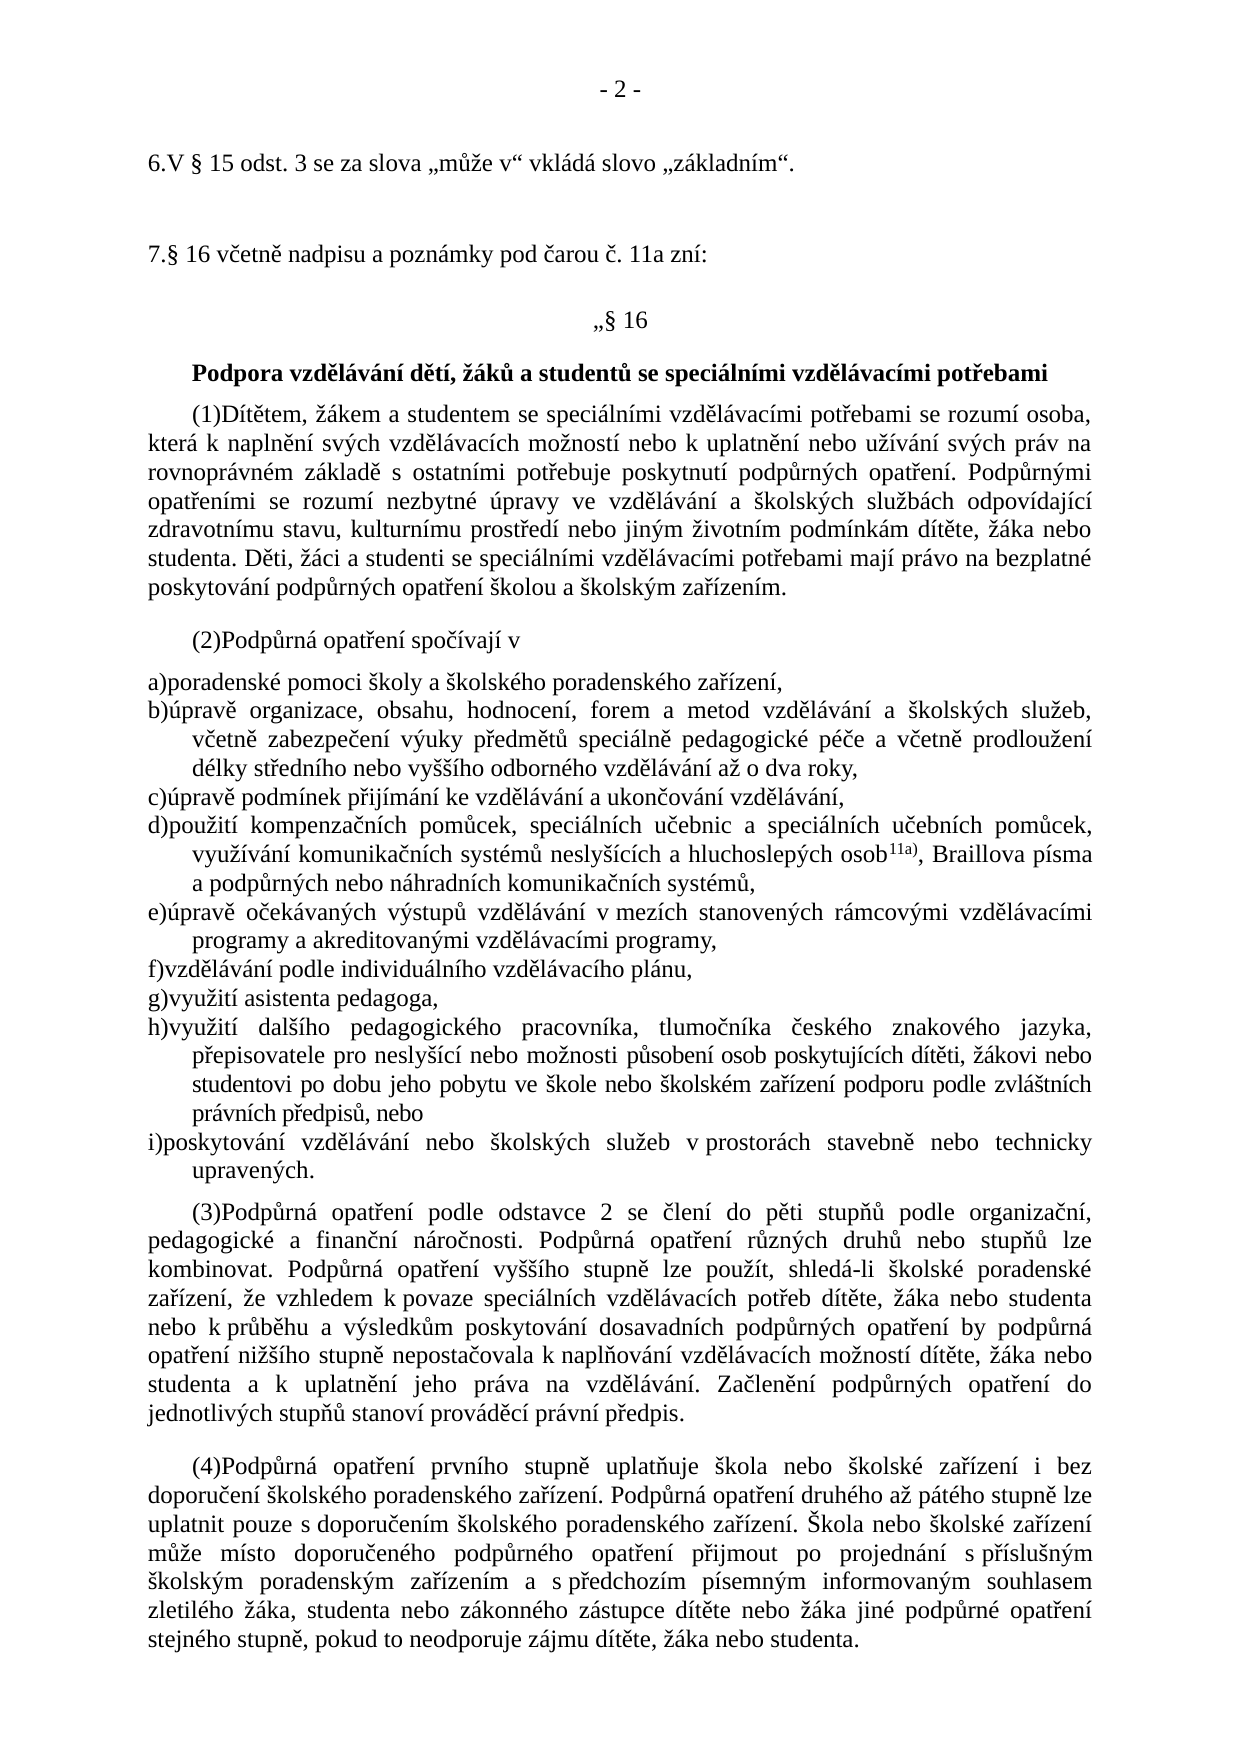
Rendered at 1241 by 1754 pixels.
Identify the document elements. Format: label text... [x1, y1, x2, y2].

list Podpůrná opatření prvního stupně uplatňuje škola nebo školské zařízení i bez doporučení školského poradenského zařízení. Podpůrná opatření druhého až pátého stupně lze uplatnit pouze s doporučením školského poradenského zařízení. Škola nebo školské zařízení může místo doporučeného podpůrného opatření přijmout po projednání s příslušným školským poradenským zařízením a s předchozím písemným informovaným souhlasem zletilého žáka, studenta nebo zákonného zástupce dítěte nebo žáka jiné podpůrné opatření stejného stupně, pokud to neodporuje zájmu dítěte, žáka nebo studenta. [148, 1451, 1093, 1653]
list Podpůrná opatření podle odstavce 2 se člení do pěti stupňů podle organizační, pedagogické a finanční náročnosti. Podpůrná opatření různých druhů nebo stupňů lze kombinovat. Podpůrná opatření vyššího stupně lze použít, shledá-li školské poradenské zařízení, že vzhledem k povaze speciálních vzdělávacích potřeb dítěte, žáka nebo studenta nebo k průběhu a výsledkům poskytování dosavadních podpůrných opatření by podpůrná opatření nižšího stupně nepostačovala k naplňování vzdělávacích možností dítěte, žáka nebo studenta a k uplatnění jeho práva na vzdělávání. Začlenění podpůrných opatření do jednotlivých stupňů stanoví prováděcí právní předpis. [148, 1197, 1093, 1427]
list § 16 včetně nadpisu a poznámky pod čarou č. 11a zní: [148, 239, 1093, 268]
list poskytování vzdělávání nebo školských služeb v prostorách stavebně nebo technicky upravených. [148, 1127, 1093, 1184]
text „§ 16 [148, 305, 1093, 334]
list úpravě podmínek přijímání ke vzdělávání a ukončování vzdělávání, [148, 782, 1093, 811]
list poradenské pomoci školy a školského poradenského zařízení, [148, 667, 1093, 696]
list úpravě očekávaných výstupů vzdělávání v mezích stanovených rámcovými vzdělávacími programy a akreditovanými vzdělávacími programy, [148, 897, 1093, 954]
list použití kompenzačních pomůcek, speciálních učebnic a speciálních učebních pomůcek, využívání komunikačních systémů neslyšících a hluchoslepých osob11a), Braillova písma a podpůrných nebo náhradních komunikačních systémů, [148, 811, 1093, 897]
text Podpora vzdělávání dětí, žáků a studentů se speciálními vzdělávacími potřebami [148, 358, 1093, 387]
list využití dalšího pedagogického pracovníka, tlumočníka českého znakového jazyka, přepisovatele pro neslyšící nebo možnosti působení osob poskytujících dítěti, žákovi nebo studentovi po dobu jeho pobytu ve škole nebo školském zařízení podporu podle zvláštních právních předpisů, nebo [148, 1012, 1093, 1127]
list úpravě organizace, obsahu, hodnocení, forem a metod vzdělávání a školských služeb, včetně zabezpečení výuky předmětů speciálně pedagogické péče a včetně prodloužení délky středního nebo vyššího odborného vzdělávání až o dva roky, [148, 696, 1093, 782]
list Dítětem, žákem a studentem se speciálními vzdělávacími potřebami se rozumí osoba, která k naplnění svých vzdělávacích možností nebo k uplatnění nebo užívání svých práv na rovnoprávném základě s ostatními potřebuje poskytnutí podpůrných opatření. Podpůrnými opatřeními se rozumí nezbytné úpravy ve vzdělávání a školských službách odpovídající zdravotnímu stavu, kulturnímu prostředí nebo jiným životním podmínkám dítěte, žáka nebo studenta. Děti, žáci a studenti se speciálními vzdělávacími potřebami mají právo na bezplatné poskytování podpůrných opatření školou a školským zařízením. [148, 399, 1093, 601]
list V § 15 odst. 3 se za slova „může v“ vkládá slovo „základním“. [148, 148, 1093, 176]
list využití asistenta pedagoga, [148, 983, 1093, 1012]
list Podpůrná opatření spočívají v [148, 626, 1093, 654]
list vzdělávání podle individuálního vzdělávacího plánu, [148, 954, 1093, 983]
